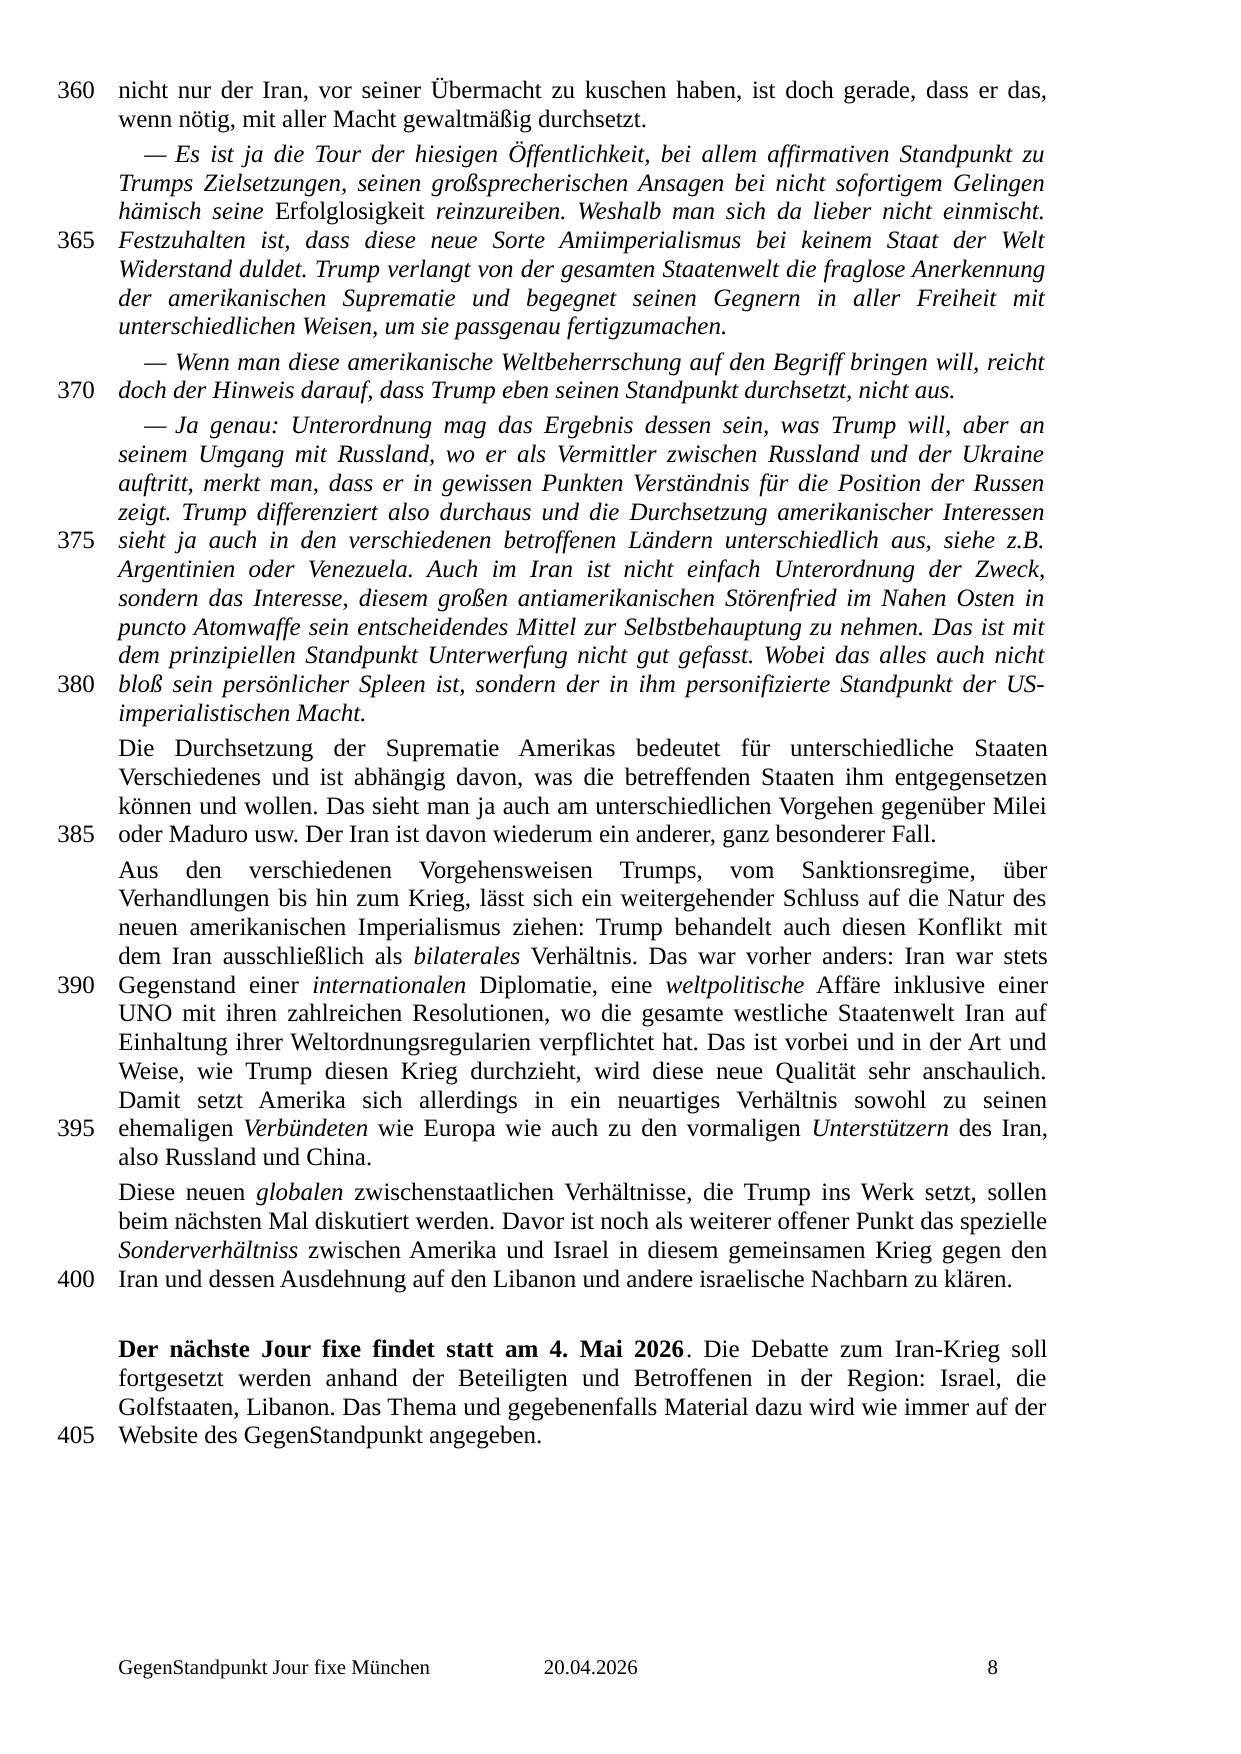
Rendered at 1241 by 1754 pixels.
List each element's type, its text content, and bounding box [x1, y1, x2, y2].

text Diese neuen globalen zwischenstaatlichen Verhältnisse, die Trump ins Werk setzt, sollen beim nächsten Mal diskutiert werden. Davor ist noch als weiterer offener Punkt das spezielle Sonderverhältniss zwischen Amerika und Israel in diesem gemeinsamen Krieg gegen den Iran und dessen Ausdehnung auf den Libanon und andere israelische Nachbarn zu klären. [118, 1177, 1048, 1292]
text Aus den verschiedenen Vorgehensweisen Trumps, vom Sanktionsregime, über Verhandlungen bis hin zum Krieg, lässt sich ein weitergehender Schluss auf die Natur des neuen amerikanischen Imperialismus ziehen: Trump behandelt auch diesen Konflikt mit dem Iran ausschließlich als bilaterales Verhältnis. Das war vorher anders: Iran war stets Gegenstand einer internationalen Diplomatie, eine weltpolitische Affäre inklusive einer UNO mit ihren zahlreichen Resolutionen, wo die gesamte westliche Staatenwelt Iran auf Einhaltung ihrer Weltordnungsregularien verpflichtet hat. Das ist vorbei und in der Art und Weise, wie Trump diesen Krieg durchzieht, wird diese neue Qualität sehr anschaulich. Damit setzt Amerika sich allerdings in ein neuartiges Verhältnis sowohl zu seinen ehemaligen Verbündeten wie Europa wie auch zu den vormaligen Unterstützern des Iran, also Russland und China. [118, 855, 1048, 1171]
text Die Durchsetzung der Suprematie Amerikas bedeutet für unterschiedliche Staaten Verschiedenes und ist abhängig davon, was die betreffenden Staaten ihm entgegensetzen können und wollen. Das sieht man ja auch am unterschiedlichen Vorgehen gegenüber Milei oder Maduro usw. Der Iran ist davon wiederum ein anderer, ganz besonderer Fall. [118, 733, 1048, 848]
text Der nächste Jour fixe findet statt am 4. Mai 2026. Die Debatte zum Iran-Krieg soll fortgesetzt werden anhand der Beteiligten und Betroffenen in der Region: Israel, die Golfstaaten, Libanon. Das Thema und gegebenenfalls Material dazu wird wie immer auf der Website des GegenStandpunkt angegeben. [118, 1334, 1048, 1449]
text nicht nur der Iran, vor seiner Übermacht zu kuschen haben, ist doch gerade, dass er das, wenn nötig, mit aller Macht gewaltmäßig durchsetzt. [118, 75, 1048, 132]
text — Es ist ja die Tour der hiesigen Öffentlichkeit, bei allem affirmativen Standpunkt zu Trumps Zielsetzungen, seinen großsprecherischen Ansagen bei nicht sofortigem Gelingen hämisch seine Erfolglosigkeit reinzureiben. Weshalb man sich da lieber nicht einmischt. Festzuhalten ist, dass diese neue Sorte Amiimperialismus bei keinem Staat der Welt Widerstand duldet. Trump verlangt von der gesamten Staatenwelt die fraglose Anerkennung der amerikanischen Suprematie und begegnet seinen Gegnern in aller Freiheit mit unterschiedlichen Weisen, um sie passgenau fertigzumachen. [118, 139, 1048, 340]
text — Ja genau: Unterordnung mag das Ergebnis dessen sein, was Trump will, aber an seinem Umgang mit Russland, wo er als Vermittler zwischen Russland und der Ukraine auftritt, merkt man, dass er in gewissen Punkten Verständnis für die Position der Russen zeigt. Trump differenziert also durchaus und die Durchsetzung amerikanischer Interessen sieht ja auch in den verschiedenen betroffenen Ländern unterschiedlich aus, siehe z.B. Argentinien oder Venezuela. Auch im Iran ist nicht einfach Unterordnung der Zweck, sondern das Interesse, diesem großen antiamerikanischen Störenfried im Nahen Osten in puncto Atomwaffe sein entscheidendes Mittel zur Selbstbehauptung zu nehmen. Das ist mit dem prinzipiellen Standpunkt Unterwerfung nicht gut gefasst. Wobei das alles auch nicht bloß sein persönlicher Spleen ist, sondern der in ihm personifizierte Standpunkt der US-imperialistischen Macht. [118, 411, 1048, 727]
text — Wenn man diese amerikanische Weltbeherrschung auf den Begriff bringen will, reicht doch der Hinweis darauf, dass Trump eben seinen Standpunkt durchsetzt, nicht aus. [118, 347, 1048, 404]
